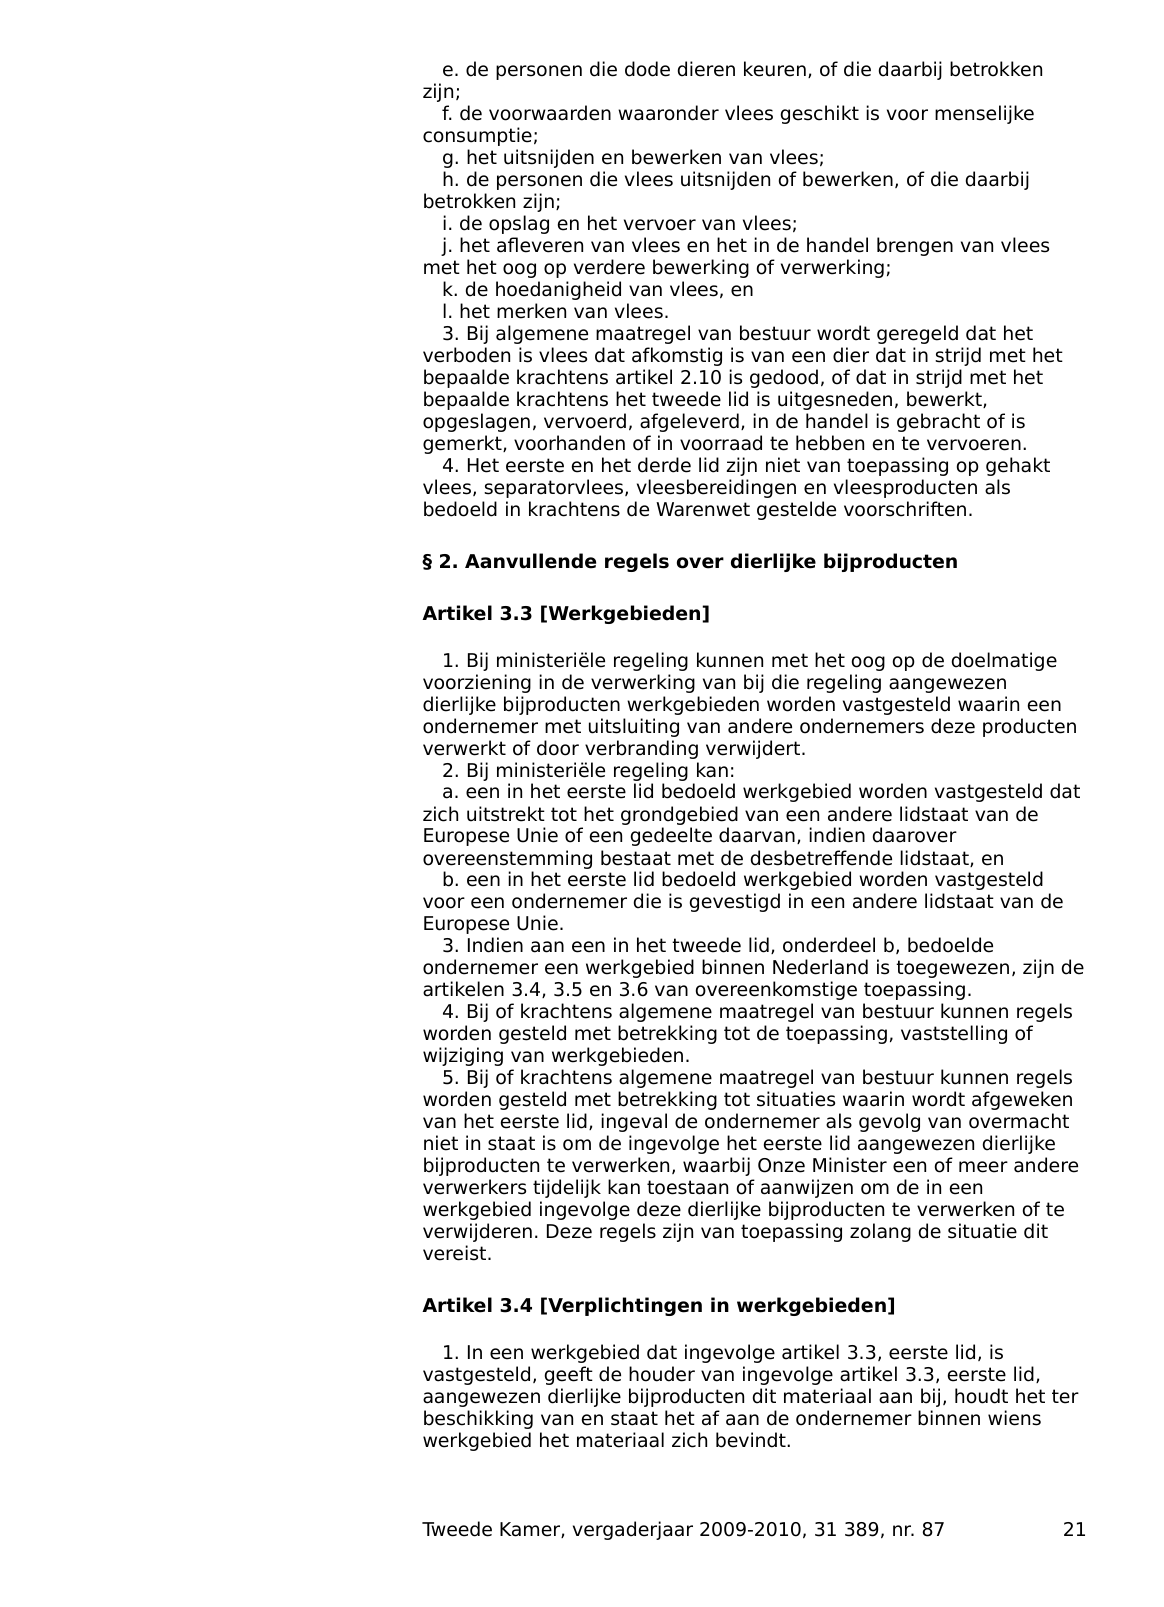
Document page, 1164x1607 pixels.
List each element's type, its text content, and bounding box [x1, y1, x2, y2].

text f. de voorwaarden waaronder vlees geschikt is voor menselijke consumptie; [422, 103, 1087, 147]
text 4. Het eerste en het derde lid zijn niet van toepassing op gehakt vlees, separatorvlees, vleesbereidingen en vleesproducten als bedoeld in krachtens de Warenwet gestelde voorschriften. [422, 455, 1087, 521]
text k. de hoedanigheid van vlees, en [422, 279, 1087, 301]
subtitle Artikel 3.4 [Verplichtingen in werkgebieden] [422, 1295, 1087, 1317]
text l. het merken van vlees. [422, 301, 1087, 323]
text 1. Bij ministeriële regeling kunnen met het oog op de doelmatige voorziening in de verwerking van bij die regeling aangewezen dierlijke bijproducten werkgebieden worden vastgesteld waarin een ondernemer met uitsluiting van andere ondernemers deze producten verwerkt of door verbranding verwijdert. [422, 649, 1087, 759]
text h. de personen die vlees uitsnijden of bewerken, of die daarbij betrokken zijn; [422, 169, 1087, 213]
text a. een in het eerste lid bedoeld werkgebied worden vastgesteld dat zich uitstrekt tot het grondgebied van een andere lidstaat van de Europese Unie of een gedeelte daarvan, indien daarover overeenstemming bestaat met de desbetreffende lidstaat, en [422, 781, 1087, 869]
text 1. In een werkgebied dat ingevolge artikel 3.3, eerste lid, is vastgesteld, geeft de houder van ingevolge artikel 3.3, eerste lid, aangewezen dierlijke bijproducten dit materiaal aan bij, houdt het ter beschikking van en staat het af aan de ondernemer binnen wiens werkgebied het materiaal zich bevindt. [422, 1342, 1087, 1452]
text i. de opslag en het vervoer van vlees; [422, 213, 1087, 235]
text b. een in het eerste lid bedoeld werkgebied worden vastgesteld voor een ondernemer die is gevestigd in een andere lidstaat van de Europese Unie. [422, 869, 1087, 935]
subtitle § 2. Aanvullende regels over dierlijke bijproducten [422, 551, 1087, 573]
text 2. Bij ministeriële regeling kan: [422, 759, 1087, 781]
text 5. Bij of krachtens algemene maatregel van bestuur kunnen regels worden gesteld met betrekking tot situaties waarin wordt afgeweken van het eerste lid, ingeval de ondernemer als gevolg van overmacht niet in staat is om de ingevolge het eerste lid aangewezen dierlijke bijproducten te verwerken, waarbij Onze Minister een of meer andere verwerkers tijdelijk kan toestaan of aanwijzen om de in een werkgebied ingevolge deze dierlijke bijproducten te verwerken of te verwijderen. Deze regels zijn van toepassing zolang de situatie dit vereist. [422, 1067, 1087, 1265]
text 4. Bij of krachtens algemene maatregel van bestuur kunnen regels worden gesteld met betrekking tot de toepassing, vaststelling of wijziging van werkgebieden. [422, 1001, 1087, 1067]
text e. de personen die dode dieren keuren, of die daarbij betrokken zijn; [422, 59, 1087, 103]
text 3. Indien aan een in het tweede lid, onderdeel b, bedoelde ondernemer een werkgebied binnen Nederland is toegewezen, zijn de artikelen 3.4, 3.5 en 3.6 van overeenkomstige toepassing. [422, 935, 1087, 1001]
text j. het afleveren van vlees en het in de handel brengen van vlees met het oog op verdere bewerking of verwerking; [422, 235, 1087, 279]
subtitle Artikel 3.3 [Werkgebieden] [422, 603, 1087, 624]
text g. het uitsnijden en bewerken van vlees; [422, 147, 1087, 169]
text 3. Bij algemene maatregel van bestuur wordt geregeld dat het verboden is vlees dat afkomstig is van een dier dat in strijd met het bepaalde krachtens artikel 2.10 is gedood, of dat in strijd met het bepaalde krachtens het tweede lid is uitgesneden, bewerkt, opgeslagen, vervoerd, afgeleverd, in de handel is gebracht of is gemerkt, voorhanden of in voorraad te hebben en te vervoeren. [422, 323, 1087, 455]
